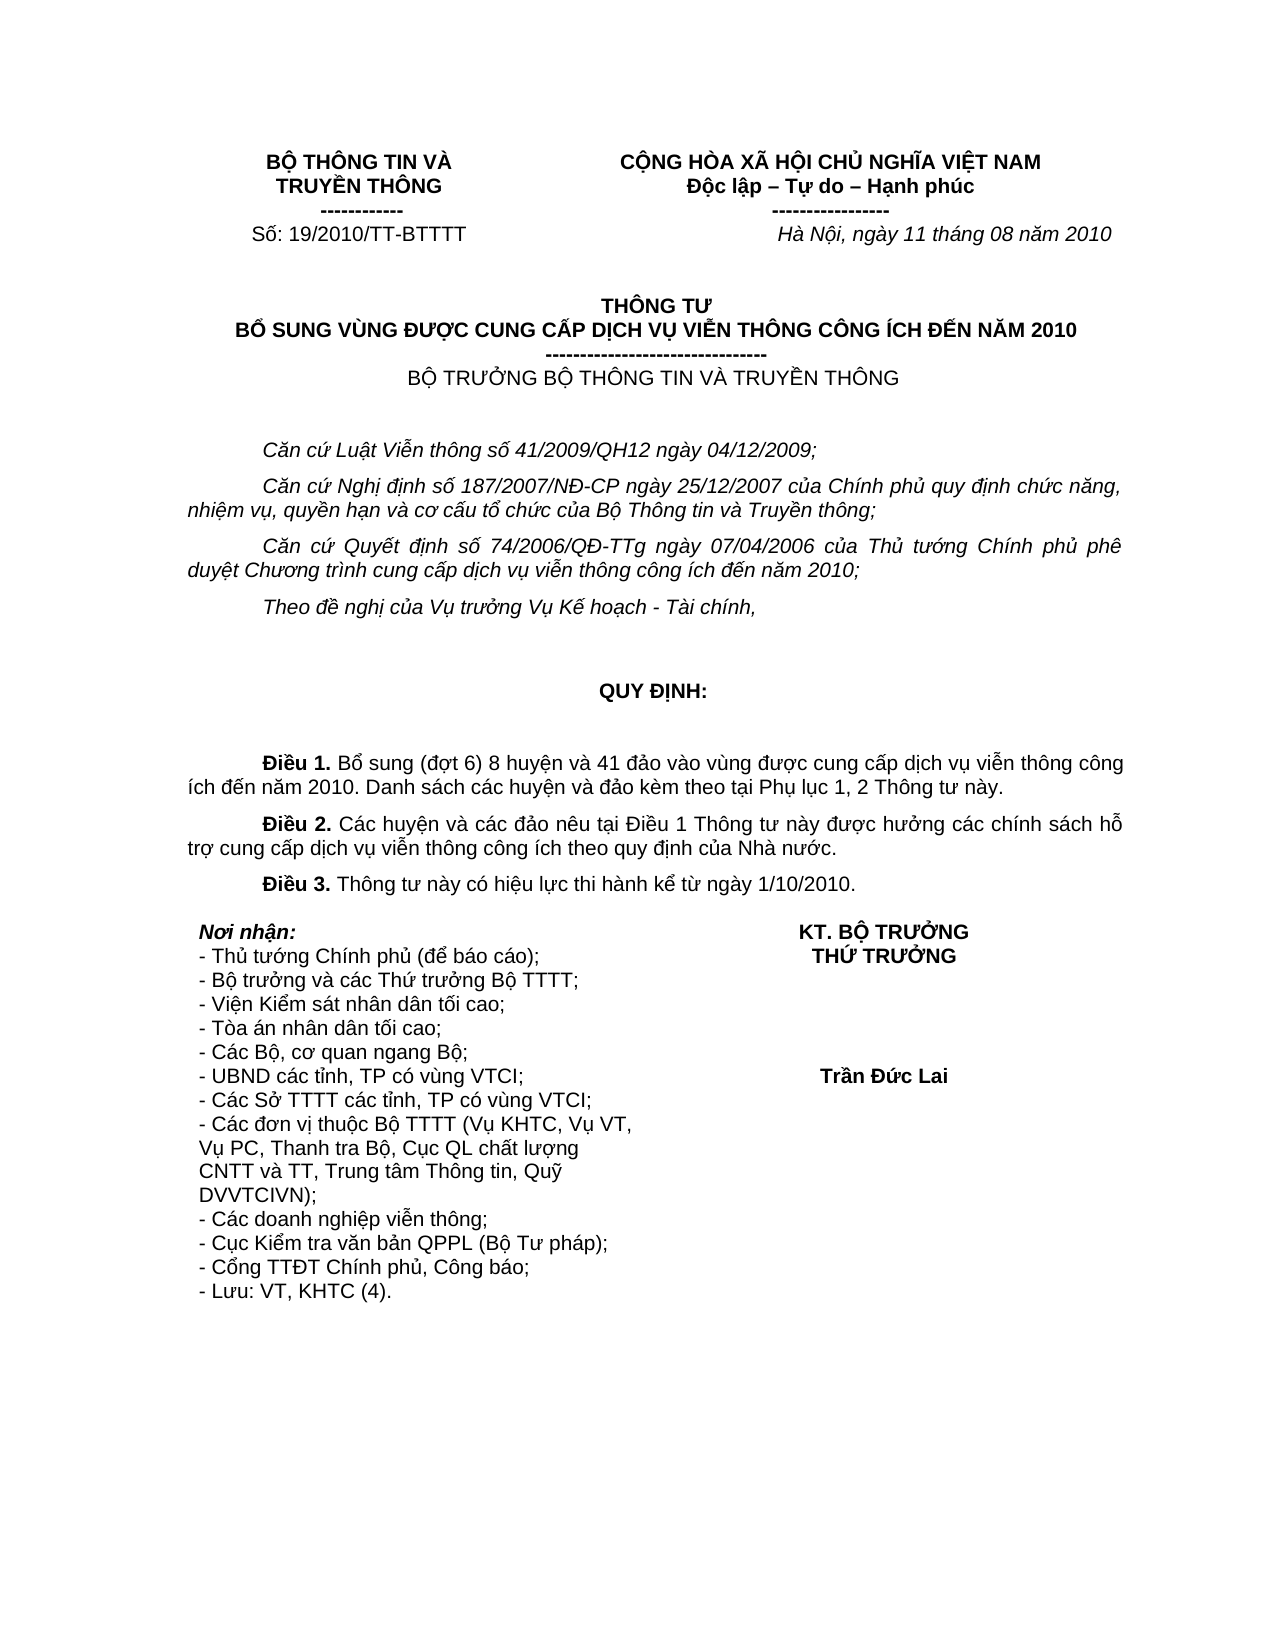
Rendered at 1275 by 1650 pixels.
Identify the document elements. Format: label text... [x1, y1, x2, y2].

text Căn cứ Nghị định số 187/2007/NĐ-CP ngày 25/12/2007 của Chính phủ quy định chức năng, nhiệm vụ, quyền hạn và cơ cấu tổ chức của Bộ Thông tin và Truyền thông; [187, 474, 1125, 522]
text Theo đề nghị của Vụ trưởng Vụ Kế hoạch - Tài chính, [187, 595, 1125, 619]
text BỔ SUNG VÙNG ĐƯỢC CUNG CẤP DỊCH VỤ VIỄN THÔNG CÔNG ÍCH ĐẾN NĂM 2010 [187, 318, 1125, 342]
text Điều 2. Các huyện và các đảo nêu tại Điều 1 Thông tư này được hưởng các chính sách hỗ trợ cung cấp dịch vụ viễn thông công ích theo quy định của Nhà nước. [187, 811, 1125, 859]
table_header Nơi nhận: - Thủ tướng Chính phủ (để báo cáo); - Bộ trưởng và các Thứ trưởng Bộ TTTT; - Viện Kiểm sát nhân dân tối cao; - Tòa án nhân dân tối cao; - Các Bộ, cơ quan ngang Bộ; - UBND các tỉnh, TP có vùng VTCI; - Các Sở TTTT các tỉnh, TP có vùng VTCI; - Các đơn vị thuộc Bộ TTTT (Vụ KHTC, Vụ VT, Vụ PC, Thanh tra Bộ, Cục QL chất lượng CNTT và TT, Trung tâm Thông tin, Quỹ DVVTCIVN); - Các doanh nghiệp viễn thông; - Cục Kiểm tra văn bản QPPL (Bộ Tư pháp); - Cổng TTĐT Chính phủ, Công báo; - Lưu: VT, KHTC (4). [188, 920, 649, 1303]
text Điều 3. Thông tư này có hiệu lực thi hành kể từ ngày 1/10/2010. [187, 872, 1125, 896]
text THÔNG TƯ [187, 294, 1125, 318]
text QUY ĐỊNH: [187, 679, 1125, 703]
text Điều 1. Bổ sung (đợt 6) 8 huyện và 41 đảo vào vùng được cung cấp dịch vụ viễn thông công ích đến năm 2010. Danh sách các huyện và đảo kèm theo tại Phụ lục 1, 2 Thông tư này. [187, 751, 1125, 799]
table_header BỘ THÔNG TIN VÀ TRUYỀN THÔNG ------------ Số: 19/2010/TT-BTTTT [188, 150, 536, 246]
text Căn cứ Quyết định số 74/2006/QĐ-TTg ngày 07/04/2006 của Thủ tướng Chính phủ phê duyệt Chương trình cung cấp dịch vụ viễn thông công ích đến năm 2010; [187, 534, 1125, 582]
table_header CỘNG HÒA XÃ HỘI CHỦ NGHĨA VIỆT NAM Độc lập – Tự do – Hạnh phúc ----------------- Hà Nội, ngày 11 tháng 08 năm 2010 [536, 150, 1125, 246]
text Căn cứ Luật Viễn thông số 41/2009/QH12 ngày 04/12/2009; [187, 437, 1125, 461]
text BỘ TRƯỞNG BỘ THÔNG TIN VÀ TRUYỀN THÔNG [187, 366, 1125, 389]
text -------------------------------- [187, 342, 1125, 366]
table_header KT. BỘ TRƯỞNG THỨ TRƯỞNG Trần Đức Lai [649, 920, 1125, 1303]
